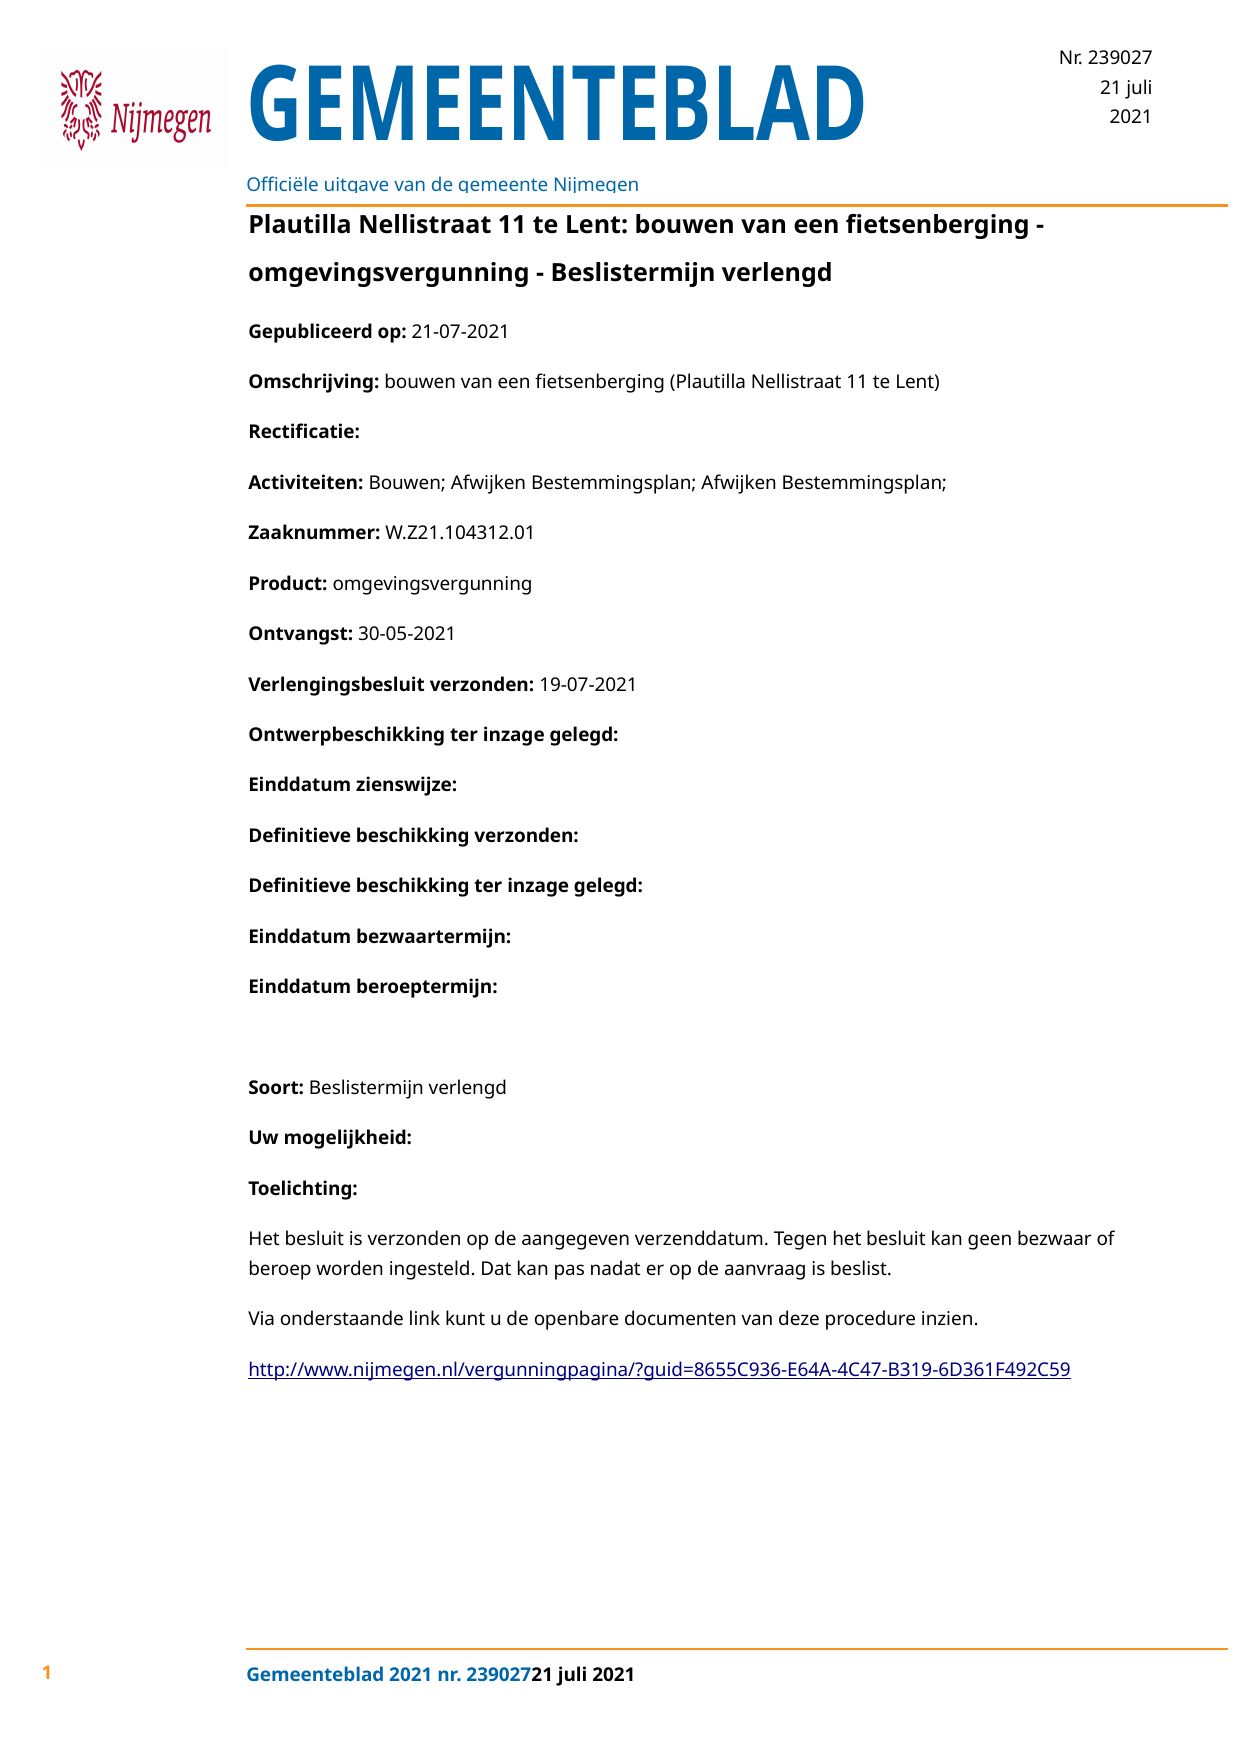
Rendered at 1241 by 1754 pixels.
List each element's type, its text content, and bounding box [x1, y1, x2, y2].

text Einddatum bezwaartermijn: [248, 923, 1152, 949]
text Activiteiten: Bouwen; Afwijken Bestemmingsplan; Afwijken Bestemmingsplan; [248, 469, 1152, 495]
text Ontwerpbeschikking ter inzage gelegd: [248, 721, 1152, 747]
text Het besluit is verzonden op de aangegeven verzenddatum. Tegen het besluit kan geen bezwaar of beroep worden ingesteld. Dat kan pas nadat er op de aanvraag is beslist. [248, 1225, 1152, 1281]
text Rectificatie: [248, 419, 1152, 444]
text Uw mogelijkheid: [248, 1124, 1152, 1150]
text Ontvangst: 30-05-2021 [248, 620, 1152, 646]
text Plautilla Nellistraat 11 te Lent: bouwen van een fietsenberging - omgevingsvergunning - Beslistermijn verlengd [248, 207, 1152, 288]
text Via onderstaande link kunt u de openbare documenten van deze procedure inzien. [248, 1305, 1152, 1331]
text Product: omgevingsvergunning [248, 570, 1152, 596]
text Einddatum beroeptermijn: [248, 973, 1152, 999]
text Toelichting: [248, 1175, 1152, 1201]
text Gepubliceerd op: 21-07-2021 [248, 318, 1152, 344]
text Soort: Beslistermijn verlengd [248, 1074, 1152, 1100]
text Verlengingsbesluit verzonden: 19-07-2021 [248, 671, 1152, 697]
text http://www.nijmegen.nl/vergunningpagina/?guid=8655C936-E64A-4C47-B319-6D361F492C59 [248, 1356, 1152, 1382]
picture [41, 47, 231, 172]
text Definitieve beschikking ter inzage gelegd: [248, 872, 1152, 898]
text Definitieve beschikking verzonden: [248, 822, 1152, 848]
text Einddatum zienswijze: [248, 772, 1152, 797]
text Zaaknummer: W.Z21.104312.01 [248, 519, 1152, 545]
text Omschrijving: bouwen van een fietsenberging (Plautilla Nellistraat 11 te Lent) [248, 368, 1152, 394]
